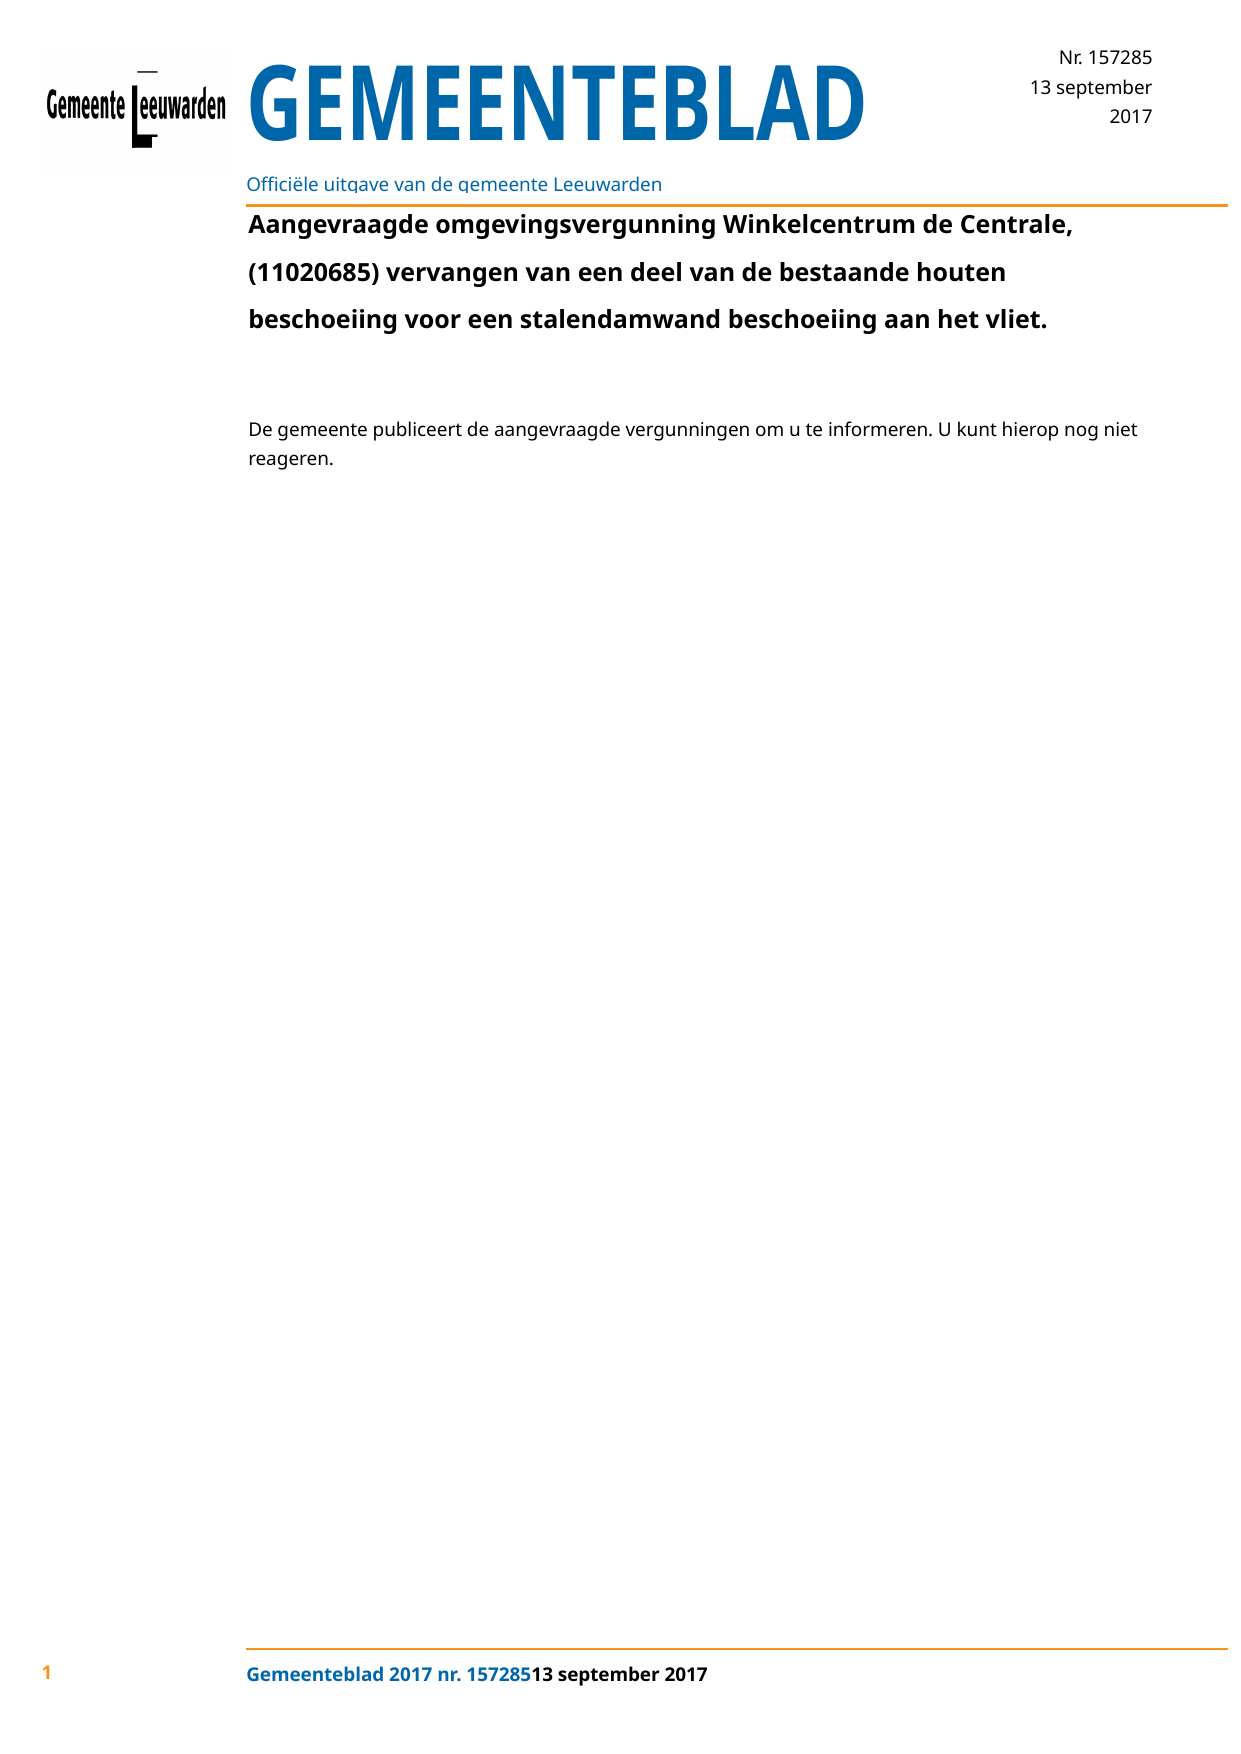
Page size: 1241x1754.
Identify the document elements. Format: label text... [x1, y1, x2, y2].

text De gemeente publiceert de aangevraagde vergunningen om u te informeren. U kunt hierop nog niet reageren. [248, 416, 1152, 471]
text Aangevraagde omgevingsvergunning Winkelcentrum de Centrale, (11020685) vervangen van een deel van de bestaande houten beschoeiing voor een stalendamwand beschoeiing aan het vliet. [248, 207, 1152, 336]
picture [41, 47, 231, 172]
